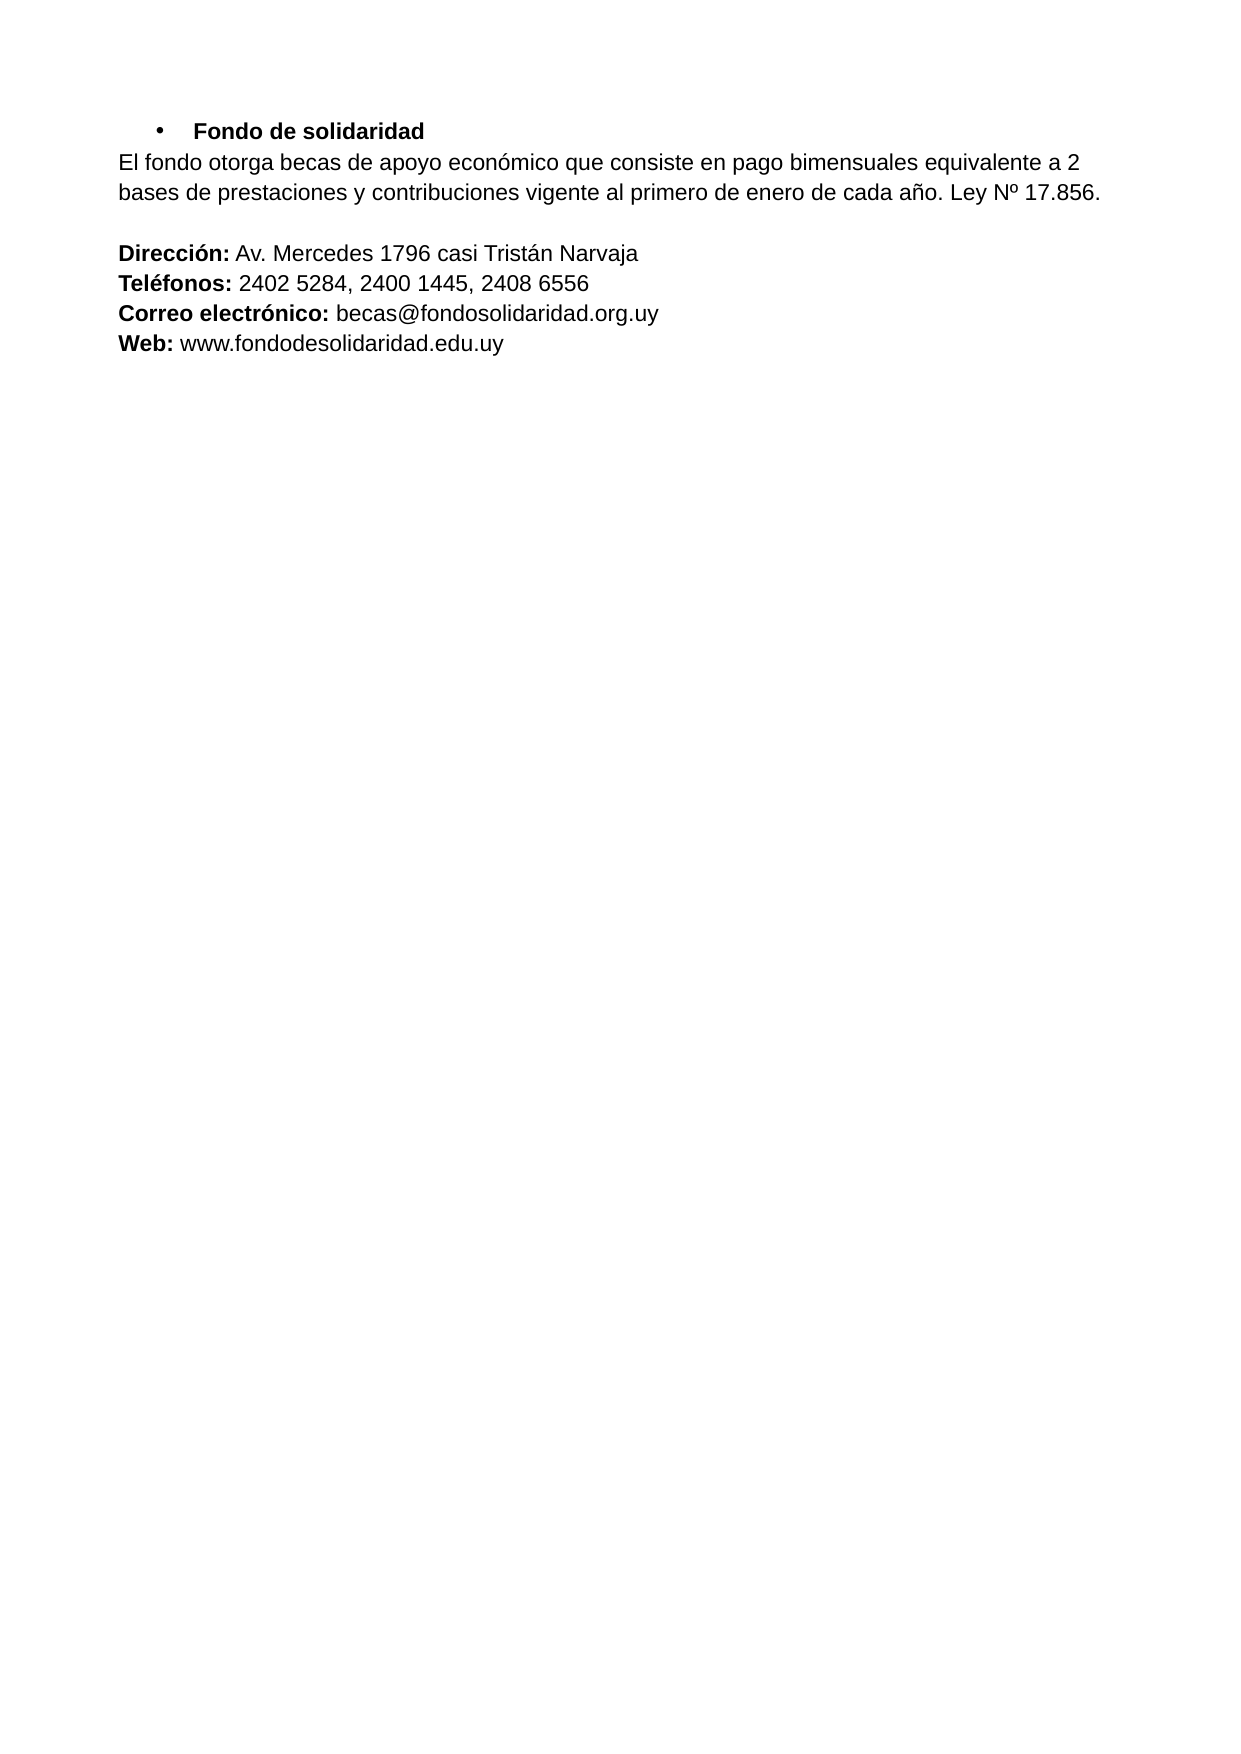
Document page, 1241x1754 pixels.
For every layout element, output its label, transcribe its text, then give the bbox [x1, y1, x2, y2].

list Fondo de solidaridad [156, 118, 1122, 145]
text Web: www.fondodesolidaridad.edu.uy [118, 330, 1122, 357]
text Correo electrónico: becas@fondosolidaridad.org.uy [118, 300, 1122, 326]
text Dirección: Av. Mercedes 1796 casi Tristán Narvaja [118, 239, 1122, 266]
text Teléfonos: 2402 5284, 2400 1445, 2408 6556 [118, 270, 1122, 296]
text El fondo otorga becas de apoyo económico que consiste en pago bimensuales equivalente a 2 bases de prestaciones y contribuciones vigente al primero de enero de cada año. Ley Nº 17.856. [118, 149, 1122, 206]
